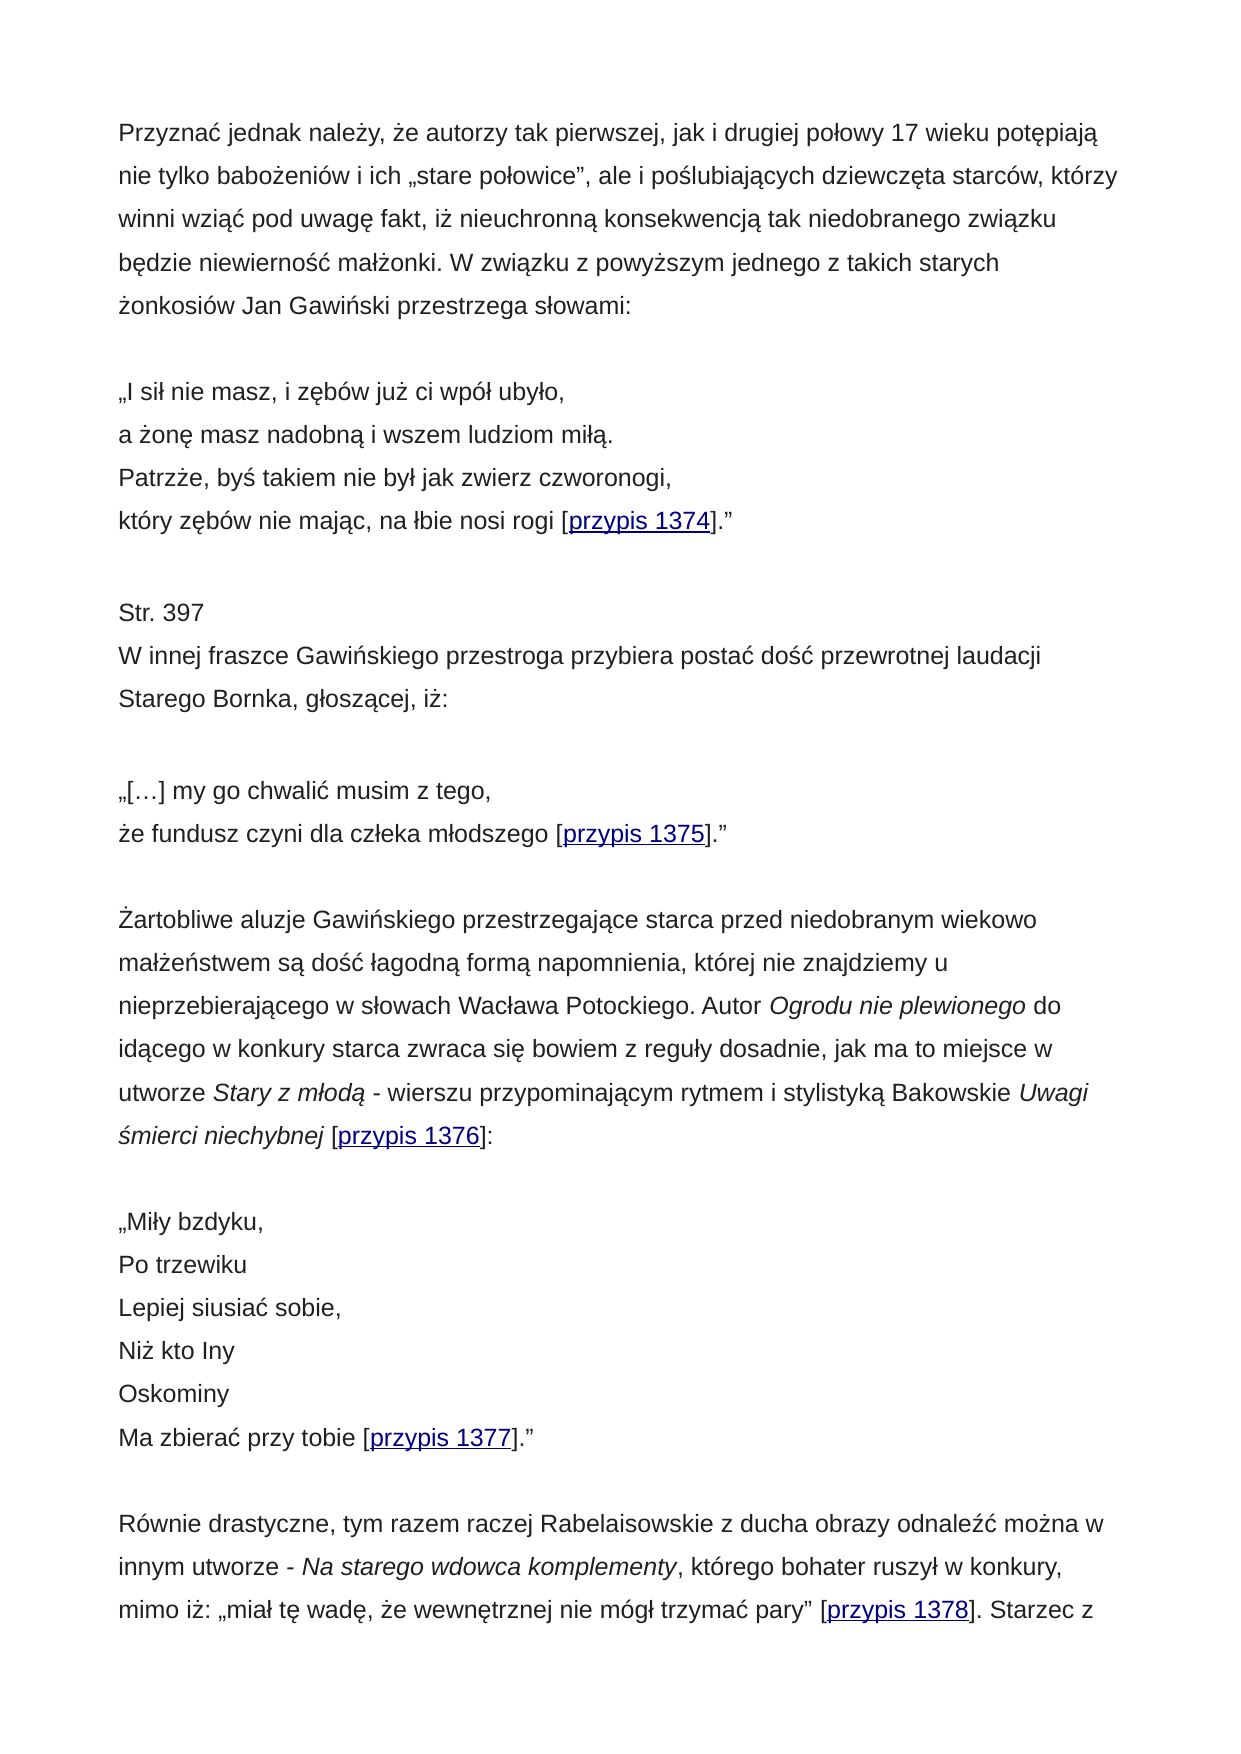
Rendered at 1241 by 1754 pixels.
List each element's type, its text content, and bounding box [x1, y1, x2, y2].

text „[…] my go chwalić musim z tego, [118, 776, 1122, 804]
text Przyznać jednak należy, że autorzy tak pierwszej, jak i drugiej połowy 17 wieku potępiają nie tylko babożeniów i ich „stare połowice”, ale i poślubiających dziewczęta starców, którzy winni wziąć pod uwagę fakt, iż nieuchronną konsekwencją tak niedobranego związku będzie niewierność małżonki. W związku z powyższym jednego z takich starych żonkosiów Jan Gawiński przestrzega słowami: [118, 118, 1122, 319]
text W innej fraszce Gawińskiego przestroga przybiera postać dość przewrotnej laudacji Starego Bornka, głoszącej, iż: [118, 641, 1122, 713]
text Niż kto Iny [118, 1336, 1122, 1365]
text Żartobliwe aluzje Gawińskiego przestrzegające starca przed niedobranym wiekowo małżeństwem są dość łagodną formą napomnienia, której nie znajdziemy u nieprzebierającego w słowach Wacława Potockiego. Autor Ogrodu nie plewionego do idącego w konkury starca zwraca się bowiem z reguły dosadnie, jak ma to miejsce w utworze Stary z młodą - wierszu przypominającym rytmem i stylistyką Bakowskie Uwagi śmierci niechybnej [przypis 1376]: [118, 905, 1122, 1149]
text Patrzże, byś takiem nie był jak zwierz czworonogi, [118, 463, 1122, 492]
text Lepiej siusiać sobie, [118, 1293, 1122, 1322]
text „Miły bzdyku, [118, 1207, 1122, 1236]
text Str. 397 [118, 598, 1122, 627]
text „I sił nie masz, i zębów już ci wpół ubyło, [118, 377, 1122, 406]
text Oskominy [118, 1379, 1122, 1408]
text że fundusz czyni dla człeka młodszego [przypis 1375].” [118, 819, 1122, 847]
text a żonę masz nadobną i wszem ludziom miłą. [118, 420, 1122, 449]
text Równie drastyczne, tym razem raczej Rabelaisowskie z ducha obrazy odnaleźć można w innym utworze - Na starego wdowca komplementy, którego bohater ruszył w konkury, mimo iż: „miał tę wadę, że wewnętrznej nie mógł trzymać pary” [przypis 1378]. Starzec z [118, 1509, 1122, 1624]
text Ma zbierać przy tobie [przypis 1377].” [118, 1422, 1122, 1451]
text który zębów nie mając, na łbie nosi rogi [przypis 1374].” [118, 506, 1122, 535]
text Po trzewiku [118, 1250, 1122, 1279]
